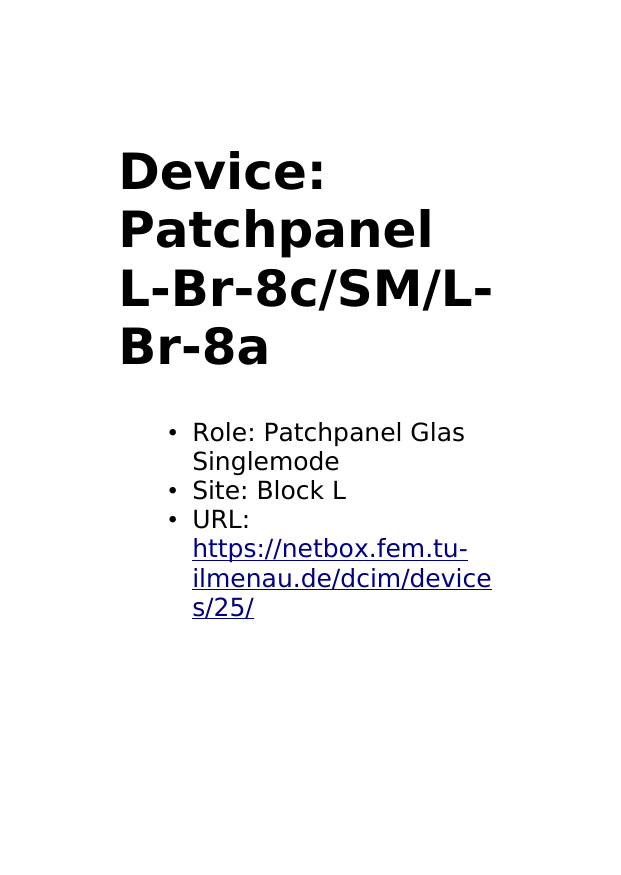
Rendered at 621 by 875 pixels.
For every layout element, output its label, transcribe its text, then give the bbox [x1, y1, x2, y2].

subtitle Device: Patchpanel L-Br-8c/SM/L-Br-8a [118, 143, 502, 376]
list Role: Patchpanel Glas Singlemode [177, 418, 502, 476]
list Site: Block L [177, 476, 502, 506]
list URL: https://netbox.fem.tu-ilmenau.de/dcim/devices/25/ [177, 506, 502, 622]
